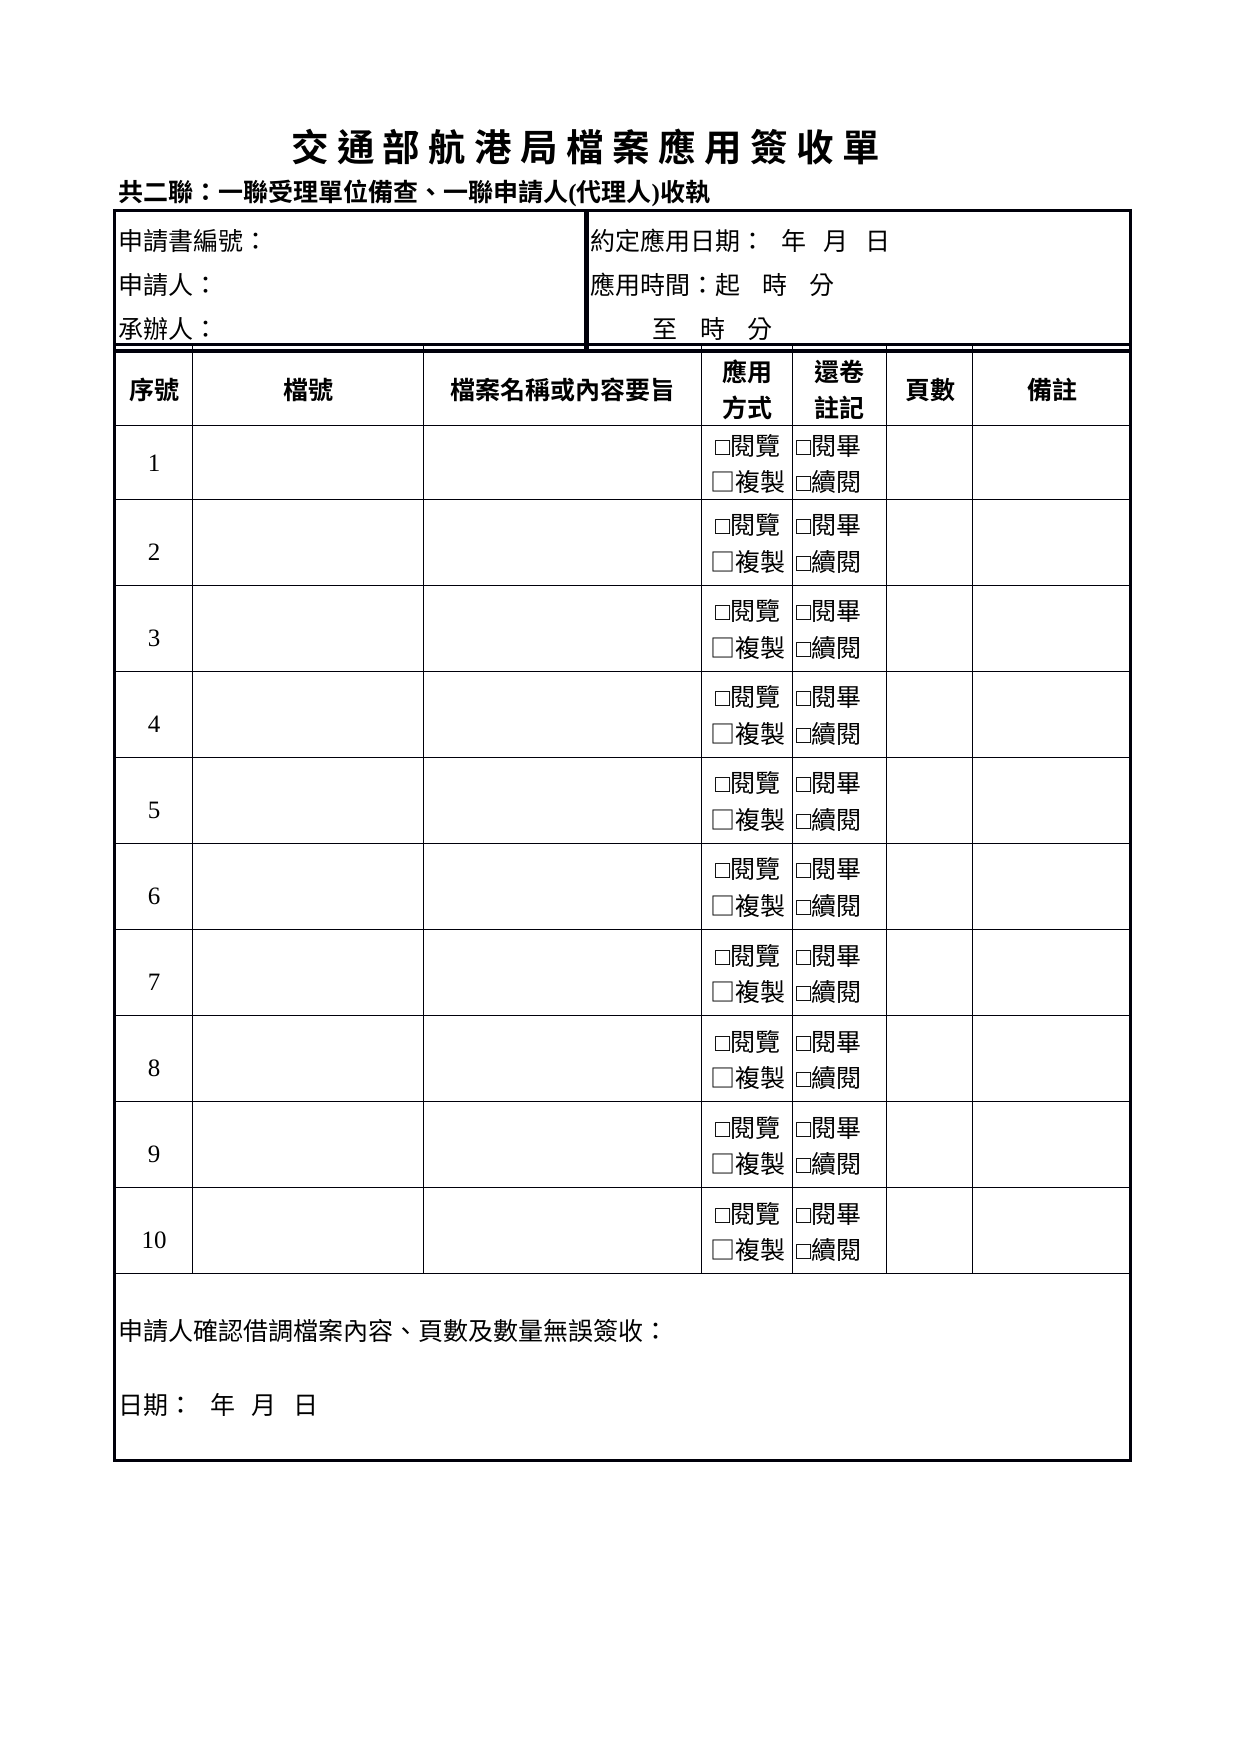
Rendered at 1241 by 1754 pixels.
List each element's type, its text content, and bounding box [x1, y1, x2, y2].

table_cell □閱覽□複製 [702, 758, 792, 843]
table_cell [887, 930, 972, 1015]
table_cell 10 [116, 1188, 192, 1273]
table_cell [973, 426, 1129, 498]
table_cell 序號 [116, 353, 192, 425]
table_cell 應用 方式 [702, 353, 792, 425]
table_cell [424, 586, 701, 671]
table_cell [887, 758, 972, 843]
table_cell [193, 758, 423, 843]
table_cell [424, 426, 701, 498]
table_cell [424, 930, 701, 1015]
text 交 通 部 航 港 局 檔 案 應 用 簽 收 單 [118, 118, 1053, 172]
table_cell 還卷 註記 [793, 353, 886, 425]
table_cell [193, 844, 423, 929]
table_header 約定應用日期： 年 月 日 應用時間：起 時 分 至 時 分 [589, 212, 1129, 343]
table_cell □閱畢 □續閱 [793, 844, 886, 929]
table_cell [973, 844, 1129, 929]
table_cell [973, 586, 1129, 671]
table_cell □閱覽□複製 [702, 672, 792, 757]
table_cell [973, 672, 1129, 757]
table_cell □閱覽□複製 [702, 1102, 792, 1187]
table_cell [973, 1188, 1129, 1273]
table_cell [424, 672, 701, 757]
table_cell 檔案名稱或內容要旨 [424, 353, 701, 425]
table_cell 3 [116, 586, 192, 671]
table_cell [193, 672, 423, 757]
table_cell □閱覽□複製 [702, 500, 792, 584]
table_cell [887, 426, 972, 498]
table_cell 備註 [973, 353, 1129, 425]
table_cell □閱畢 □續閱 [793, 1188, 886, 1273]
table_cell 1 [116, 426, 192, 498]
table_cell [424, 844, 701, 929]
table_cell [424, 500, 701, 584]
table_cell [193, 426, 423, 498]
table_cell □閱覽□複製 [702, 426, 792, 498]
table_cell [887, 586, 972, 671]
table_cell [424, 758, 701, 843]
table_cell [887, 844, 972, 929]
table_cell □閱畢 □續閱 [793, 586, 886, 671]
table_cell 檔號 [193, 353, 423, 425]
table_cell [193, 500, 423, 584]
table_cell □閱畢 □續閱 [793, 1016, 886, 1101]
table_cell □閱畢 □續閱 [793, 672, 886, 757]
table_cell [973, 930, 1129, 1015]
table_cell □閱覽□複製 [702, 930, 792, 1015]
table_cell [193, 1102, 423, 1187]
table_cell □閱畢 □續閱 [793, 758, 886, 843]
table_cell [193, 930, 423, 1015]
table_cell [887, 1188, 972, 1273]
table_cell [193, 1016, 423, 1101]
table_cell □閱覽□複製 [702, 1016, 792, 1101]
table_cell 9 [116, 1102, 192, 1187]
table_cell [887, 1016, 972, 1101]
table_cell □閱覽□複製 [702, 586, 792, 671]
table_cell [887, 672, 972, 757]
table_cell 6 [116, 844, 192, 929]
table_cell [973, 1102, 1129, 1187]
table_header 申請書編號： 申請人： 承辦人： [116, 212, 584, 343]
table_cell □閱畢 □續閱 [793, 1102, 886, 1187]
table_cell [887, 1102, 972, 1187]
table_cell [973, 758, 1129, 843]
table_cell [193, 1188, 423, 1273]
table_cell □閱畢 □續閱 [793, 500, 886, 584]
table_cell 頁數 [887, 353, 972, 425]
table_cell □閱畢 □續閱 [793, 930, 886, 1015]
table_cell [973, 1016, 1129, 1101]
table_cell 7 [116, 930, 192, 1015]
table_cell [424, 1016, 701, 1101]
table_cell [424, 1102, 701, 1187]
table_cell 2 [116, 500, 192, 584]
table_cell [193, 586, 423, 671]
table_cell □閱畢 □續閱 [793, 426, 886, 498]
table_cell □閱覽□複製 [702, 1188, 792, 1273]
table_cell [887, 500, 972, 584]
table_cell 申請人確認借調檔案內容、頁數及數量無誤簽收： 日期： 年 月 日 [116, 1274, 1129, 1459]
text 共二聯：一聯受理單位備查、一聯申請人(代理人)收執 [118, 172, 1053, 209]
table_cell [973, 500, 1129, 584]
table_cell □閱覽□複製 [702, 844, 792, 929]
table_cell 5 [116, 758, 192, 843]
table_cell [424, 1188, 701, 1273]
table_cell 8 [116, 1016, 192, 1101]
table_cell 4 [116, 672, 192, 757]
